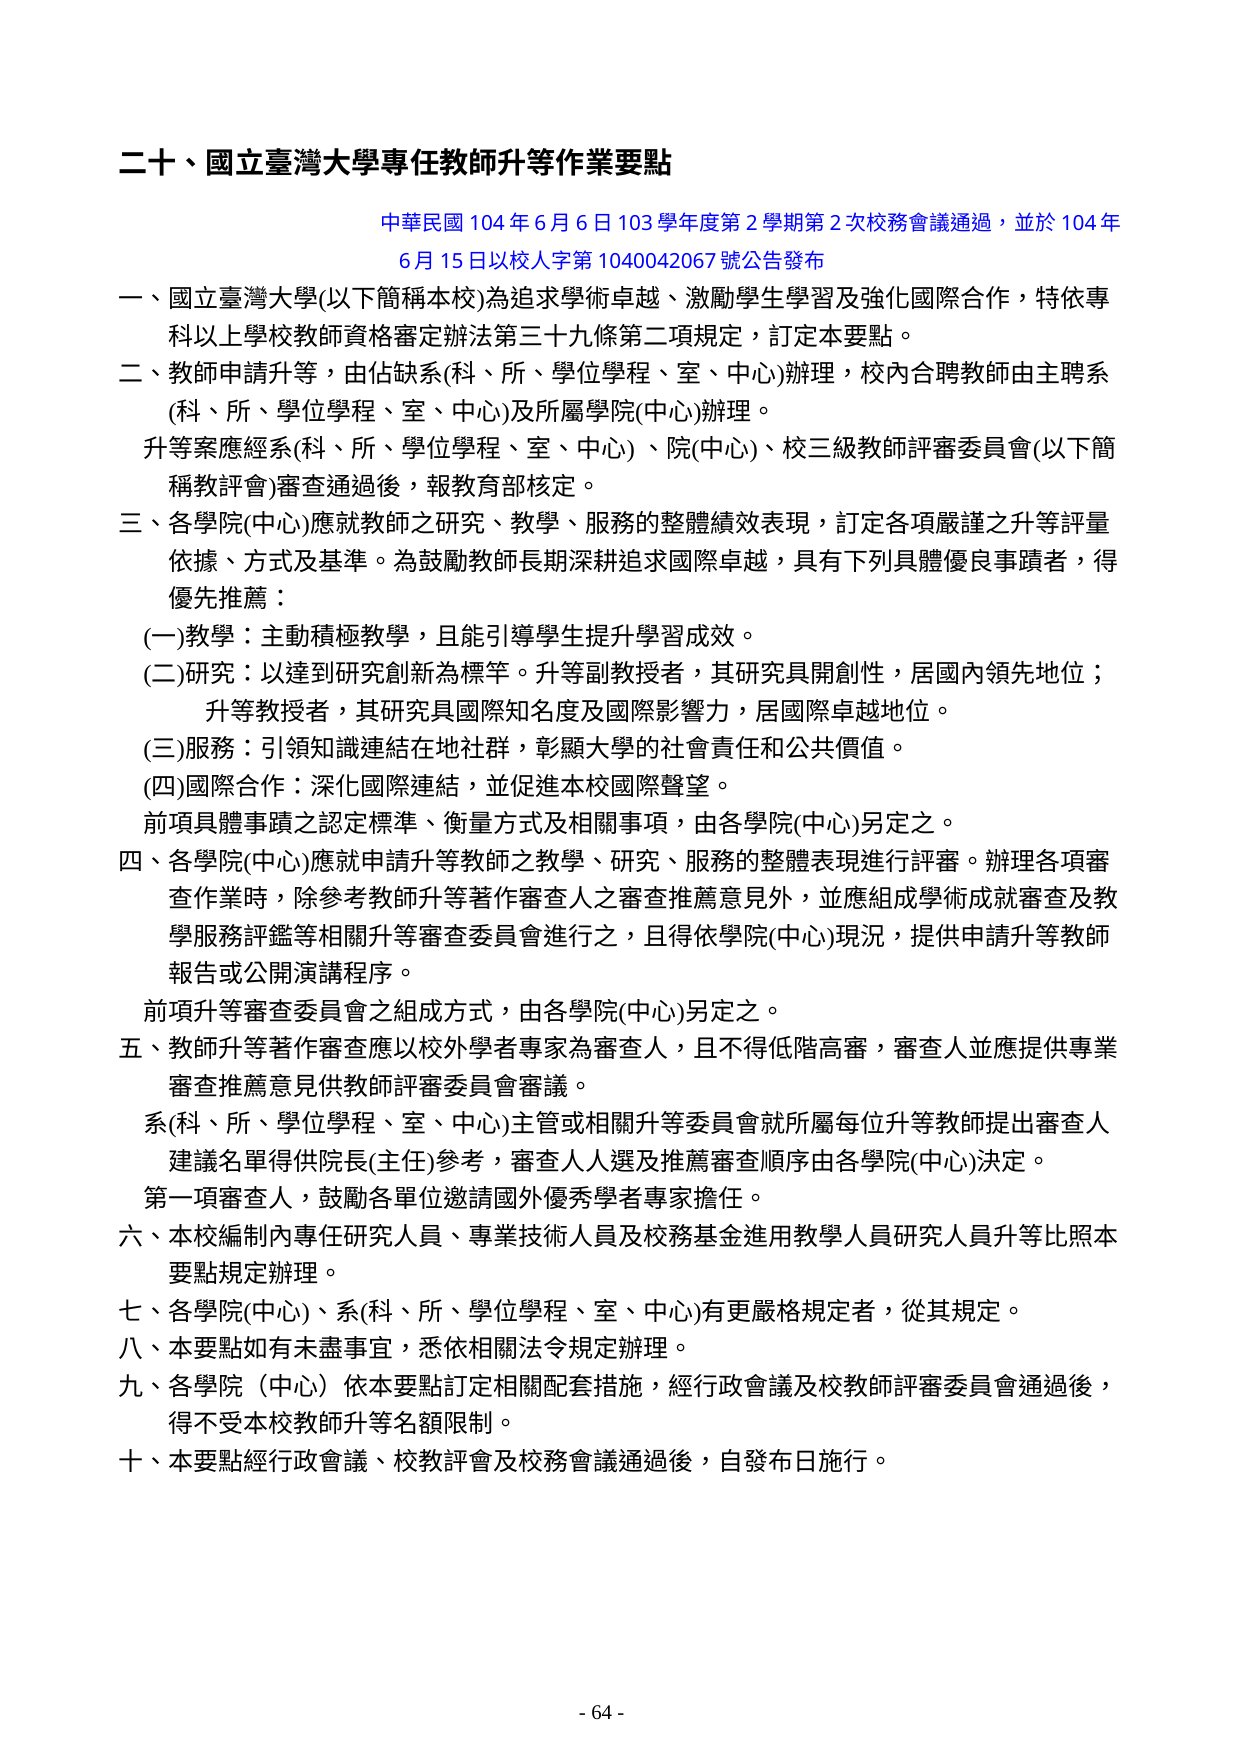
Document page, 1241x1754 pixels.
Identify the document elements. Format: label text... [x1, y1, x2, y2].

text 五、教師升等著作審查應以校外學者專家為審查人，且不得低階高審，審查人並應提供專業審查推薦意見供教師評審委員會審議。 [118, 1028, 1122, 1103]
text 中華民國104年6月6日103學年度第2學期第2次校務會議通過，並於104年6月15日以校人字第 1040042067號公告發布 [380, 203, 1122, 278]
text 三、各學院(中心)應就教師之研究、教學、服務的整體績效表現，訂定各項嚴謹之升等評量依據、方式及基準。為鼓勵教師長期深耕追求國際卓越，具有下列具體優良事蹟者，得優先推薦： [118, 503, 1122, 615]
text 四、各學院(中心)應就申請升等教師之教學、研究、服務的整體表現進行評審。辦理各項審查作業時，除參考教師升等著作審查人之審查推薦意見外，並應組成學術成就審查及教學服務評鑑等相關升等審查委員會進行之，且得依學院(中心)現況，提供申請升等教師報告或公開演講程序。 [118, 840, 1122, 990]
text 七、各學院(中心)、系(科、所、學位學程、室、中心)有更嚴格規定者，從其規定。 [118, 1290, 1122, 1328]
text (二)研究：以達到研究創新為標竿。升等副教授者，其研究具開創性，居國內領先地位；升等教授者，其研究具國際知名度及國際影響力，居國際卓越地位。 [118, 653, 1122, 728]
text 一、國立臺灣大學(以下簡稱本校)為追求學術卓越、激勵學生學習及強化國際合作，特依專科以上學校教師資格審定辦法第三十九條第二項規定，訂定本要點。 [118, 278, 1122, 353]
text 六、本校編制內專任研究人員、專業技術人員及校務基金進用教學人員研究人員升等比照本要點規定辦理。 [118, 1215, 1122, 1290]
text 升等案應經系(科、所、學位學程、室、中心) 、院(中心)、校三級教師評審委員會(以下簡稱教評會)審查通過後，報教育部核定。 [118, 428, 1122, 503]
subtitle 二十、國立臺灣大學專任教師升等作業要點 [118, 124, 1122, 199]
text 十、本要點經行政會議、校教評會及校務會議通過後，自發布日施行。 [118, 1440, 1122, 1478]
text 九、各學院（中心）依本要點訂定相關配套措施，經行政會議及校教師評審委員會通過後，得不受本校教師升等名額限制。 [118, 1365, 1122, 1440]
text 二、教師申請升等，由佔缺系(科、所、學位學程、室、中心)辦理，校內合聘教師由主聘系(科、所、學位學程、室、中心)及所屬學院(中心)辦理。 [118, 353, 1122, 428]
text 八、本要點如有未盡事宜，悉依相關法令規定辦理。 [118, 1328, 1122, 1365]
text (三)服務：引領知識連結在地社群，彰顯大學的社會責任和公共價值。 [118, 728, 1122, 765]
text 前項具體事蹟之認定標準、衡量方式及相關事項，由各學院(中心)另定之。 [118, 803, 1122, 840]
text 第一項審查人，鼓勵各單位邀請國外優秀學者專家擔任。 [118, 1178, 1122, 1215]
text 前項升等審查委員會之組成方式，由各學院(中心)另定之。 [118, 990, 1122, 1028]
text 系(科、所、學位學程、室、中心)主管或相關升等委員會就所屬每位升等教師提出審查人建議名單得供院長(主任)參考，審查人人選及推薦審查順序由各學院(中心)決定。 [118, 1103, 1122, 1178]
text (四)國際合作：深化國際連結，並促進本校國際聲望。 [118, 765, 1122, 803]
text (一)教學：主動積極教學，且能引導學生提升學習成效。 [118, 615, 1122, 653]
